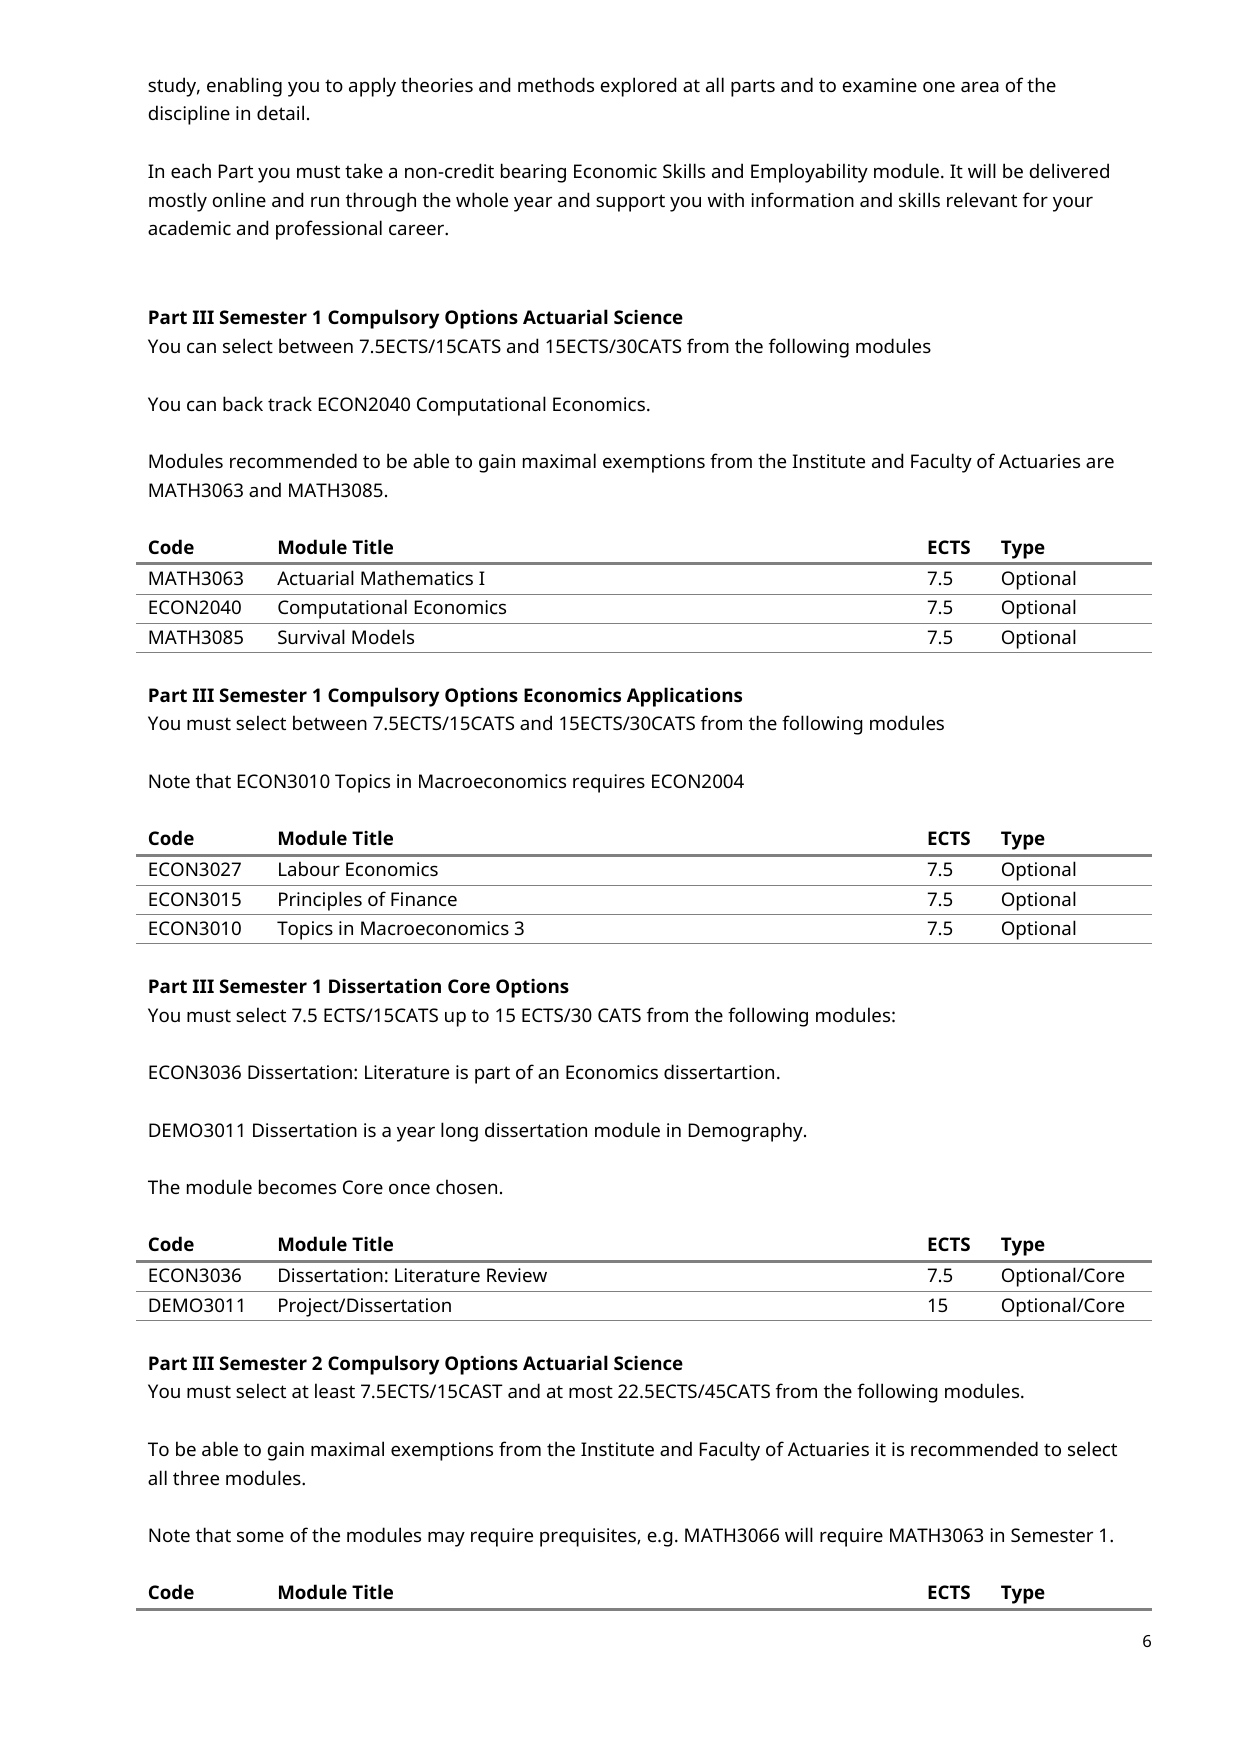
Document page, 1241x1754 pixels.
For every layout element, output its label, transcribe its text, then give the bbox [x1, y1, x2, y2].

table_cell Type [989, 1580, 1152, 1608]
table_cell 7.5 [916, 624, 989, 652]
table_cell Optional [989, 886, 1152, 914]
table_cell Computational Economics [266, 595, 916, 623]
table_cell ECTS [916, 534, 989, 562]
table_cell Type [989, 1231, 1152, 1259]
table_cell Optional [989, 595, 1152, 623]
table_cell ECON3036 [136, 1263, 266, 1291]
table_cell Optional [989, 857, 1152, 885]
table_cell Labour Economics [266, 857, 916, 885]
table_cell Optional/Core [989, 1292, 1152, 1320]
table_cell Topics in Macroeconomics 3 [266, 915, 916, 943]
table_cell Code [136, 534, 266, 562]
table_cell Code [136, 1231, 266, 1259]
table_cell Principles of Finance [266, 886, 916, 914]
table_cell Optional/Core [989, 1263, 1152, 1291]
table_cell 7.5 [916, 886, 989, 914]
table_cell Module Title [266, 1231, 916, 1259]
table_cell Module Title [266, 825, 916, 853]
table_cell Code [136, 1580, 266, 1608]
table_cell MATH3063 [136, 565, 266, 594]
table_cell DEMO3011 [136, 1292, 266, 1320]
table_cell Type [989, 534, 1152, 562]
table_cell Code [136, 825, 266, 853]
table_cell 7.5 [916, 565, 989, 594]
table_cell ECON2040 [136, 595, 266, 623]
table_cell study, enabling you to apply theories and methods explored at all parts and to examine one area of the discipline in detail. In each Part you must take a non-credit bearing Economic Skills and Employability module. It will be delivered mostly online and run through the whole year and support you with information and skills relevant for your academic and professional career. [136, 71, 1152, 276]
table_cell 7.5 [916, 857, 989, 885]
table_cell Module Title [266, 1580, 916, 1608]
table_cell Optional [989, 565, 1152, 594]
table_cell 7.5 [916, 595, 989, 623]
table_cell Optional [989, 915, 1152, 943]
table_cell Optional [989, 624, 1152, 652]
table_cell Type [989, 825, 1152, 853]
table_cell Dissertation: Literature Review [266, 1263, 916, 1291]
table_cell MATH3085 [136, 624, 266, 652]
table_cell 7.5 [916, 1263, 989, 1291]
table_cell ECTS [916, 1231, 989, 1259]
table_cell Part III Semester 1 Dissertation Core Options You must select 7.5 ECTS/15CATS up to 15 ECTS/30 CATS from the following modules: ECON3036 Dissertation: Literature is part of an Economics dissertartion. DEMO3011 Dissertation is a year long dissertation module in Demography. The module becomes Core once chosen. [136, 944, 1152, 1231]
table_cell Part III Semester 1 Compulsory Options Economics Applications You must select between 7.5ECTS/15CATS and 15ECTS/30CATS from the following modules Note that ECON3010 Topics in Macroeconomics requires ECON2004 [136, 653, 1152, 825]
table_cell Part III Semester 1 Compulsory Options Actuarial Science You can select between 7.5ECTS/15CATS and 15ECTS/30CATS from the following modules You can back track ECON2040 Computational Economics. Modules recommended to be able to gain maximal exemptions from the Institute and Faculty of Actuaries are MATH3063 and MATH3085. [136, 276, 1152, 534]
table_cell 7.5 [916, 915, 989, 943]
table_cell 15 [916, 1292, 989, 1320]
table_cell Part III Semester 2 Compulsory Options Actuarial Science You must select at least 7.5ECTS/15CAST and at most 22.5ECTS/45CATS from the following modules. To be able to gain maximal exemptions from the Institute and Faculty of Actuaries it is recommended to select all three modules. Note that some of the modules may require prequisites, e.g. MATH3066 will require MATH3063 in Semester 1. [136, 1321, 1152, 1579]
table_cell Survival Models [266, 624, 916, 652]
table_cell Project/Dissertation [266, 1292, 916, 1320]
table_cell ECON3015 [136, 886, 266, 914]
table_cell ECTS [916, 1580, 989, 1608]
table_cell Module Title [266, 534, 916, 562]
table_cell ECON3010 [136, 915, 266, 943]
table_cell ECON3027 [136, 857, 266, 885]
table_cell Actuarial Mathematics I [266, 565, 916, 594]
table_cell ECTS [916, 825, 989, 853]
